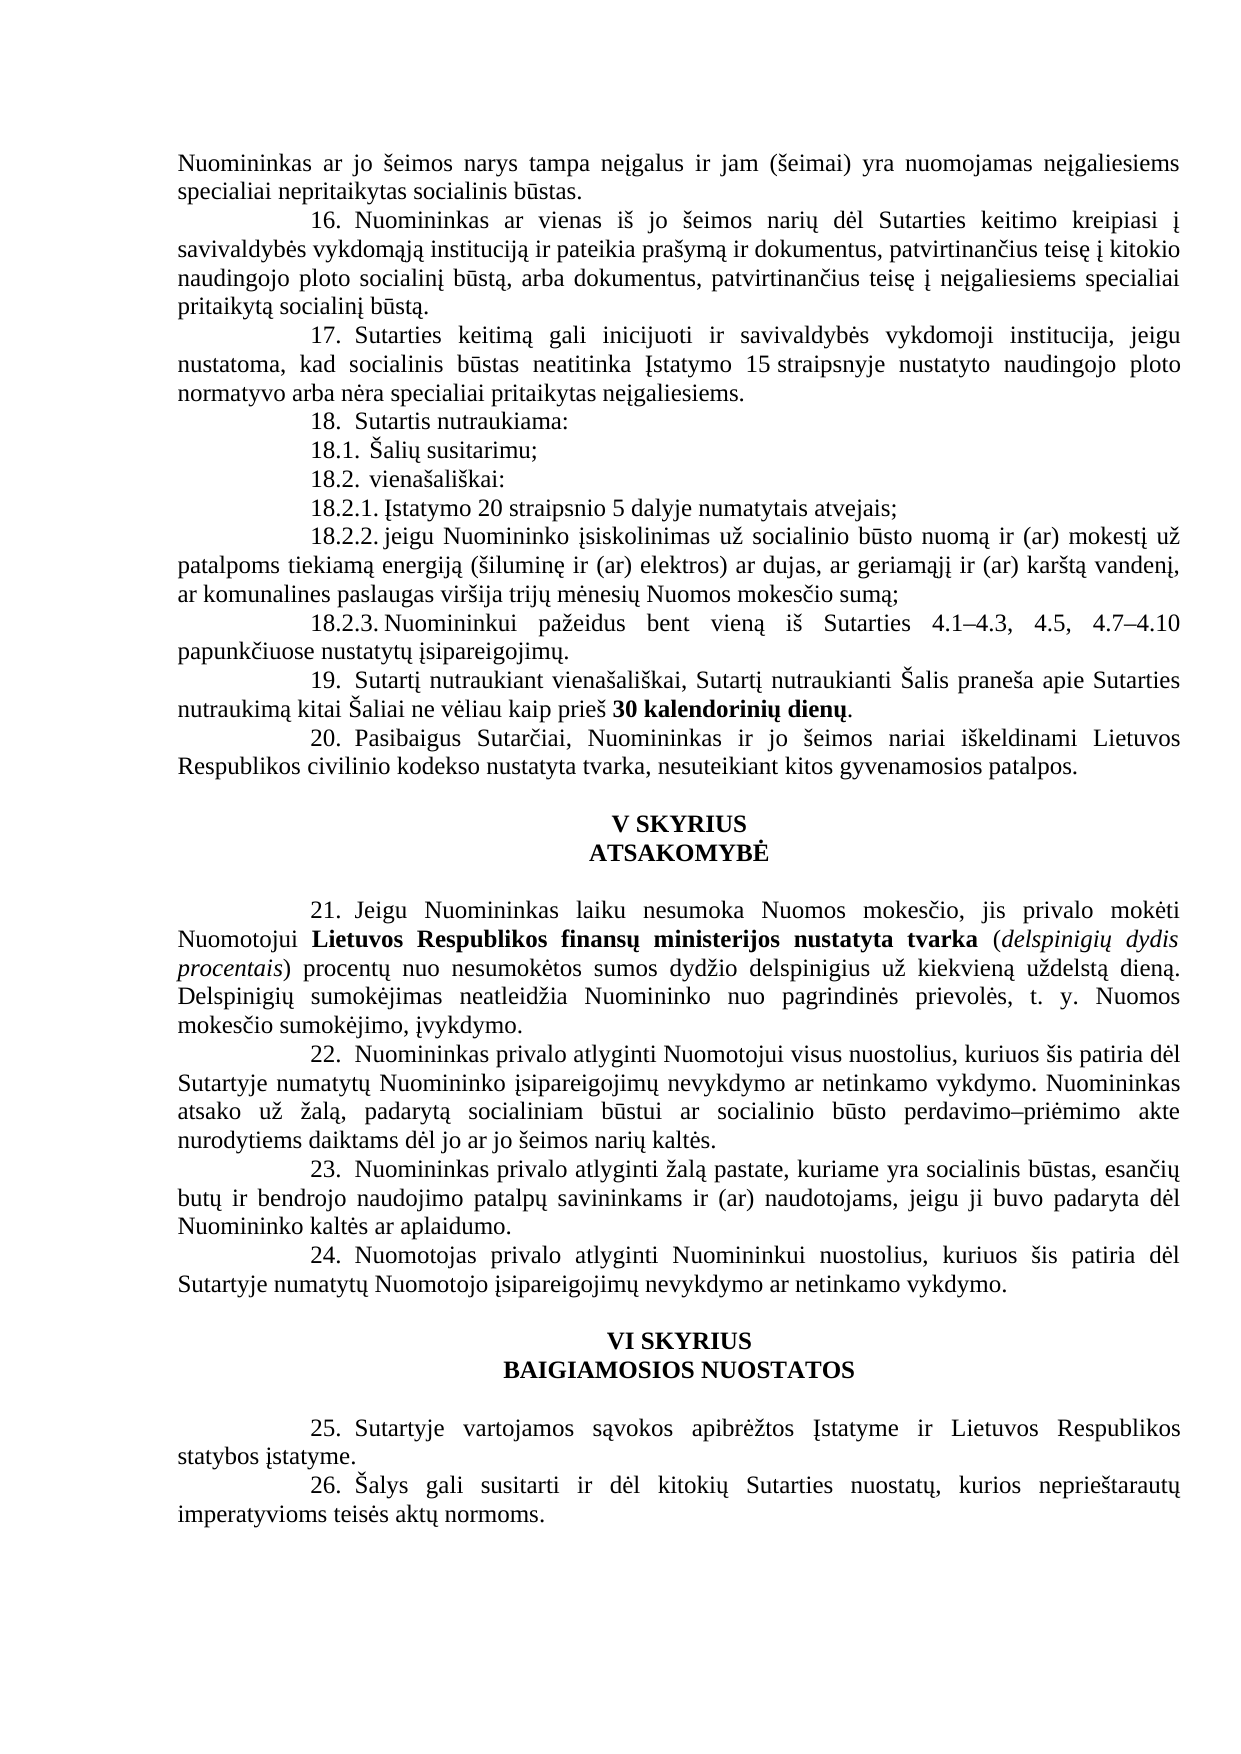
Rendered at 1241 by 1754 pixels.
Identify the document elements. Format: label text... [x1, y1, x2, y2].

text 18. Sutartis nutraukiama: [177, 406, 1181, 435]
text 17. Sutarties keitimą gali inicijuoti ir savivaldybės vykdomoji institucija, jeigu nustatoma, kad socialinis būstas neatitinka Įstatymo 15 straipsnyje nustatyto naudingojo ploto normatyvo arba nėra specialiai pritaikytas neįgaliesiems. [177, 320, 1181, 406]
text ATSAKOMYBĖ [177, 838, 1181, 866]
text 18.2.3. Nuomininkui pažeidus bent vieną iš Sutarties 4.1–4.3, 4.5, 4.7–4.10 papunkčiuose nustatytų įsipareigojimų. [177, 608, 1181, 665]
text VI SKYRIUS [177, 1326, 1181, 1355]
text 21. Jeigu Nuomininkas laiku nesumoka Nuomos mokesčio, jis privalo mokėti Nuomotojui Lietuvos Respublikos finansų ministerijos nustatyta tvarka (delspinigių dydis procentais) procentų nuo nesumokėtos sumos dydžio delspinigius už kiekvieną uždelstą dieną. Delspinigių sumokėjimas neatleidžia Nuomininko nuo pagrindinės prievolės, t. y. Nuomos mokesčio sumokėjimo, įvykdymo. [177, 895, 1181, 1039]
text 26. Šalys gali susitarti ir dėl kitokių Sutarties nuostatų, kurios neprieštarautų imperatyvioms teisės aktų normoms. [177, 1470, 1181, 1528]
text 24. Nuomotojas privalo atlyginti Nuomininkui nuostolius, kuriuos šis patiria dėl Sutartyje numatytų Nuomotojo įsipareigojimų nevykdymo ar netinkamo vykdymo. [177, 1240, 1181, 1298]
text 18.2. vienašališkai: [177, 464, 1181, 493]
text 16. Nuomininkas ar vienas iš jo šeimos narių dėl Sutarties keitimo kreipiasi į savivaldybės vykdomąją instituciją ir pateikia prašymą ir dokumentus, patvirtinančius teisę į kitokio naudingojo ploto socialinį būstą, arba dokumentus, patvirtinančius teisę į neįgaliesiems specialiai pritaikytą socialinį būstą. [177, 205, 1181, 320]
text V SKYRIUS [177, 809, 1181, 838]
text 18.2.2. jeigu Nuomininko įsiskolinimas už socialinio būsto nuomą ir (ar) mokestį už patalpoms tiekiamą energiją (šiluminę ir (ar) elektros) ar dujas, ar geriamąjį ir (ar) karštą vandenį, ar komunalines paslaugas viršija trijų mėnesių Nuomos mokesčio sumą; [177, 521, 1181, 608]
text 19. Sutartį nutraukiant vienašališkai, Sutartį nutraukianti Šalis praneša apie Sutarties nutraukimą kitai Šaliai ne vėliau kaip prieš 30 kalendorinių dienų. [177, 665, 1181, 723]
text 18.1. Šalių susitarimu; [177, 435, 1181, 464]
text 20. Pasibaigus Sutarčiai, Nuomininkas ir jo šeimos nariai iškeldinami Lietuvos Respublikos civilinio kodekso nustatyta tvarka, nesuteikiant kitos gyvenamosios patalpos. [177, 723, 1181, 780]
text 22. Nuomininkas privalo atlyginti Nuomotojui visus nuostolius, kuriuos šis patiria dėl Sutartyje numatytų Nuomininko įsipareigojimų nevykdymo ar netinkamo vykdymo. Nuomininkas atsako už žalą, padarytą socialiniam būstui ar socialinio būsto perdavimo–priėmimo akte nurodytiems daiktams dėl jo ar jo šeimos narių kaltės. [177, 1039, 1181, 1154]
text 23. Nuomininkas privalo atlyginti žalą pastate, kuriame yra socialinis būstas, esančių butų ir bendrojo naudojimo patalpų savininkams ir (ar) naudotojams, jeigu ji buvo padaryta dėl Nuomininko kaltės ar aplaidumo. [177, 1154, 1181, 1240]
text Nuomininkas ar jo šeimos narys tampa neįgalus ir jam (šeimai) yra nuomojamas neįgaliesiems specialiai nepritaikytas socialinis būstas. [177, 148, 1181, 205]
text 25. Sutartyje vartojamos sąvokos apibrėžtos Įstatyme ir Lietuvos Respublikos statybos įstatyme. [177, 1413, 1181, 1470]
text 18.2.1. Įstatymo 20 straipsnio 5 dalyje numatytais atvejais; [177, 493, 1181, 521]
text BAIGIAMOSIOS NUOSTATOS [177, 1355, 1181, 1384]
